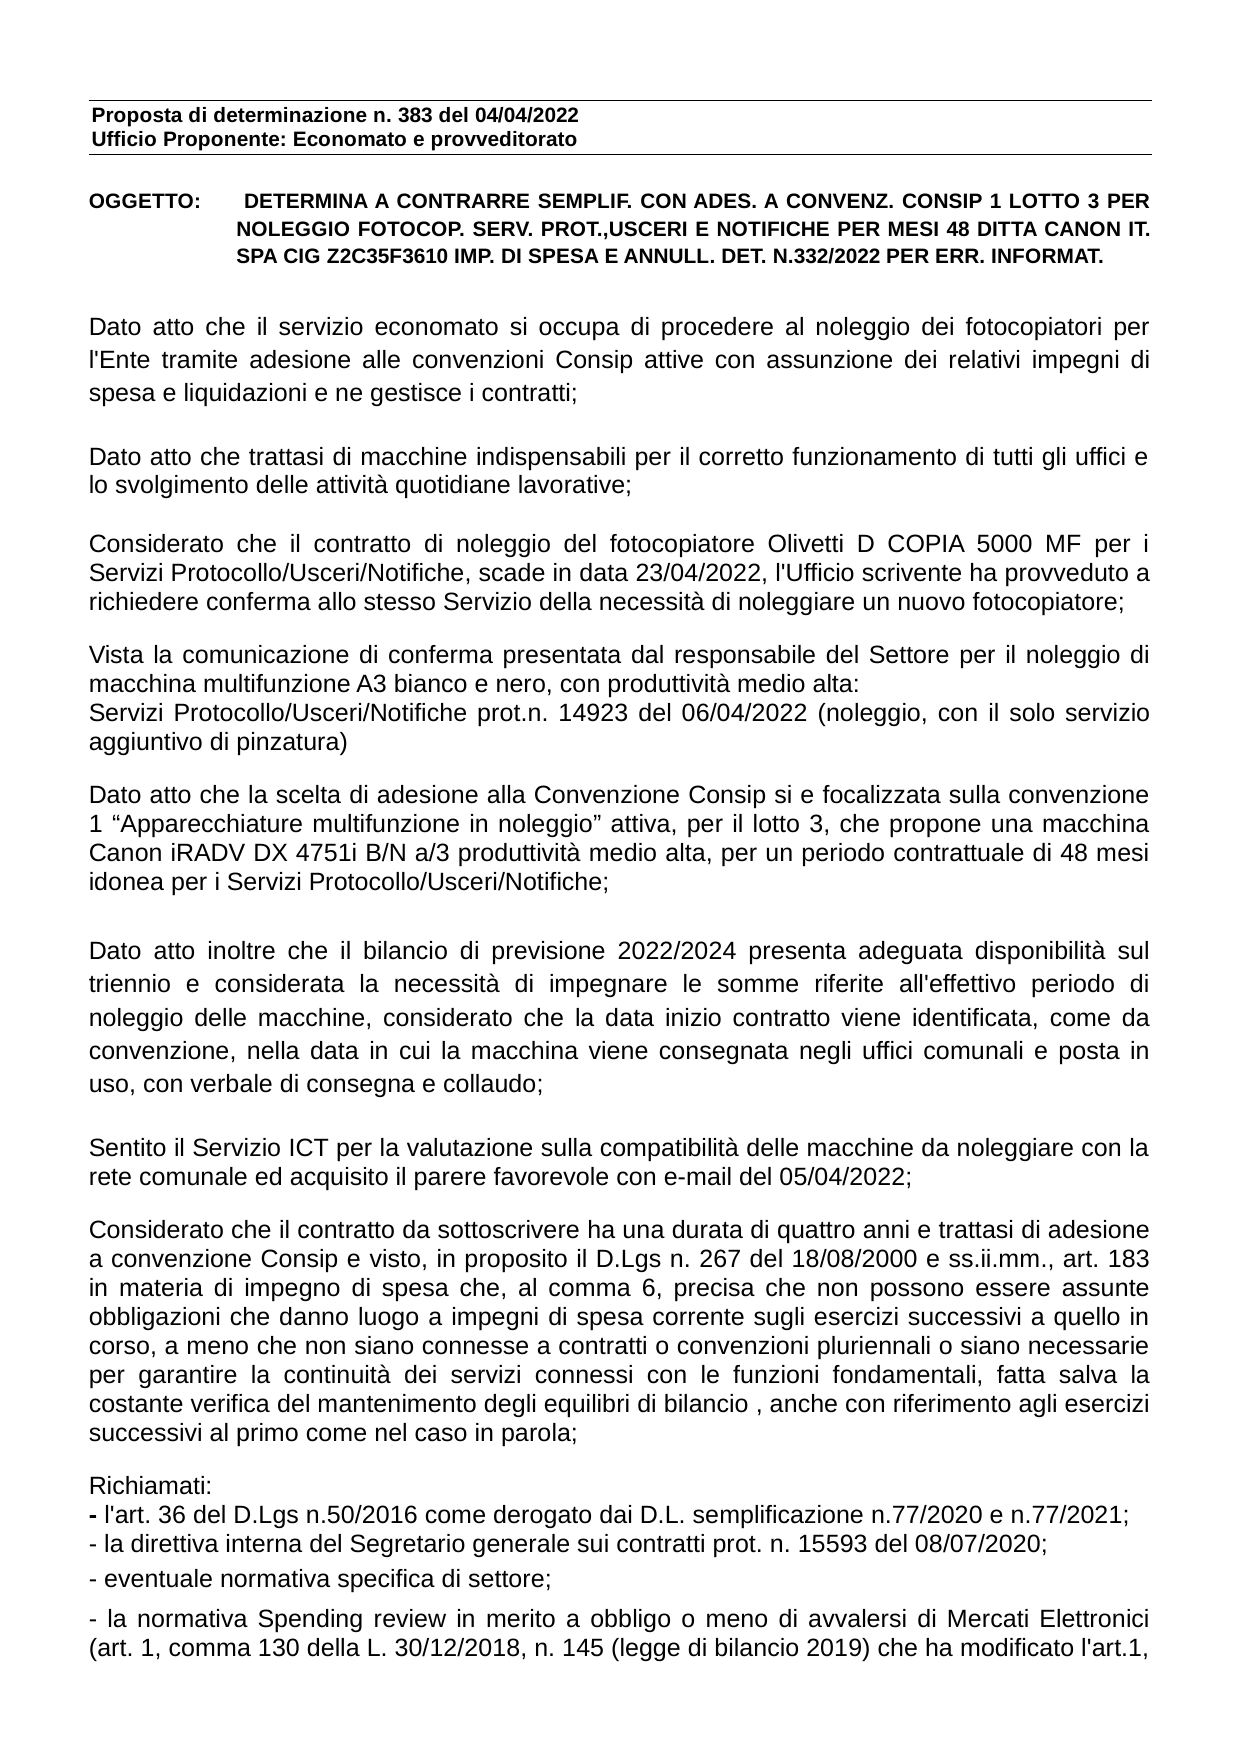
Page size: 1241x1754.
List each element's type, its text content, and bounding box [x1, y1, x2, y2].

text - la direttiva interna del Segretario generale sui contratti prot. n. 15593 del 08/07/2020; [88, 1529, 1152, 1558]
text Proposta di determinazione n. 383 del 04/04/2022 [88, 101, 1152, 124]
text Dato atto che il servizio economato si occupa di procedere al noleggio dei fotocopiatori per l'Ente tramite adesione alle convenzioni Consip attive con assunzione dei relativi impegni di spesa e liquidazioni e ne gestisce i contratti; [88, 311, 1152, 407]
text - l'art. 36 del D.Lgs n.50/2016 come derogato dai D.L. semplificazione n.77/2020 e n.77/2021; [88, 1500, 1152, 1529]
text - la normativa Spending review in merito a obbligo o meno di avvalersi di Mercati Elettronici (art. 1, comma 130 della L. 30/12/2018, n. 145 (legge di bilancio 2019) che ha modificato l'art.1, [88, 1604, 1152, 1662]
text Considerato che il contratto da sottoscrivere ha una durata di quattro anni e trattasi di adesione a convenzione Consip e visto, in proposito il D.Lgs n. 267 del 18/08/2000 e ss.ii.mm., art. 183 in materia di impegno di spesa che, al comma 6, precisa che non possono essere assunte obbligazioni che danno luogo a impegni di spesa corrente sugli esercizi successivi a quello in corso, a meno che non siano connesse a contratti o convenzioni pluriennali o siano necessarie per garantire la continuità dei servizi connessi con le funzioni fondamentali, fatta salva la costante verifica del mantenimento degli equilibri di bilancio , anche con riferimento agli esercizi successivi al primo come nel caso in parola; [88, 1215, 1152, 1447]
text Sentito il Servizio ICT per la valutazione sulla compatibilità delle macchine da noleggiare con la rete comunale ed acquisito il parere favorevole con e-mail del 05/04/2022; [88, 1132, 1152, 1191]
text Dato atto che la scelta di adesione alla Convenzione Consip si e focalizzata sulla convenzione 1 “Apparecchiature multifunzione in noleggio” attiva, per il lotto 3, che propone una macchina Canon iRADV DX 4751i B/N a/3 produttività medio alta, per un periodo contrattuale di 48 mesi idonea per i Servizi Protocollo/Usceri/Notifiche; [88, 780, 1152, 896]
text Vista la comunicazione di conferma presentata dal responsabile del Settore per il noleggio di macchina multifunzione A3 bianco e nero, con produttività medio alta: [88, 640, 1152, 698]
text Ufficio Proponente: Economato e provveditorato [88, 124, 1152, 154]
text Servizi Protocollo/Usceri/Notifiche prot.n. 14923 del 06/04/2022 (noleggio, con il solo servizio aggiuntivo di pinzatura) [88, 698, 1152, 756]
text Dato atto inoltre che il bilancio di previsione 2022/2024 presenta adeguata disponibilità sul triennio e considerata la necessità di impegnare le somme riferite all'effettivo periodo di noleggio delle macchine, considerato che la data inizio contratto viene identificata, come da convenzione, nella data in cui la macchina viene consegnata negli uffici comunali e posta in uso, con verbale di consegna e collaudo; [88, 936, 1152, 1098]
text Dato atto che trattasi di macchine indispensabili per il corretto funzionamento di tutti gli uffici e lo svolgimento delle attività quotidiane lavorative; [88, 441, 1152, 499]
text OGGETTO: DETERMINA A CONTRARRE SEMPLIF. CON ADES. A CONVENZ. CONSIP 1 LOTTO 3 PER NOLEGGIO FOTOCOP. SERV. PROT.,USCERI E NOTIFICHE PER MESI 48 DITTA CANON IT. SPA CIG Z2C35F3610 IMP. DI SPESA E ANNULL. DET. N.332/2022 PER ERR. INFORMAT. [88, 189, 1152, 268]
text - eventuale normativa specifica di settore; [88, 1564, 1152, 1593]
text Richiamati: [88, 1471, 1152, 1500]
text Considerato che il contratto di noleggio del fotocopiatore Olivetti D COPIA 5000 MF per i Servizi Protocollo/Usceri/Notifiche, scade in data 23/04/2022, l'Ufficio scrivente ha provveduto a richiedere conferma allo stesso Servizio della necessità di noleggiare un nuovo fotocopiatore; [88, 528, 1152, 616]
